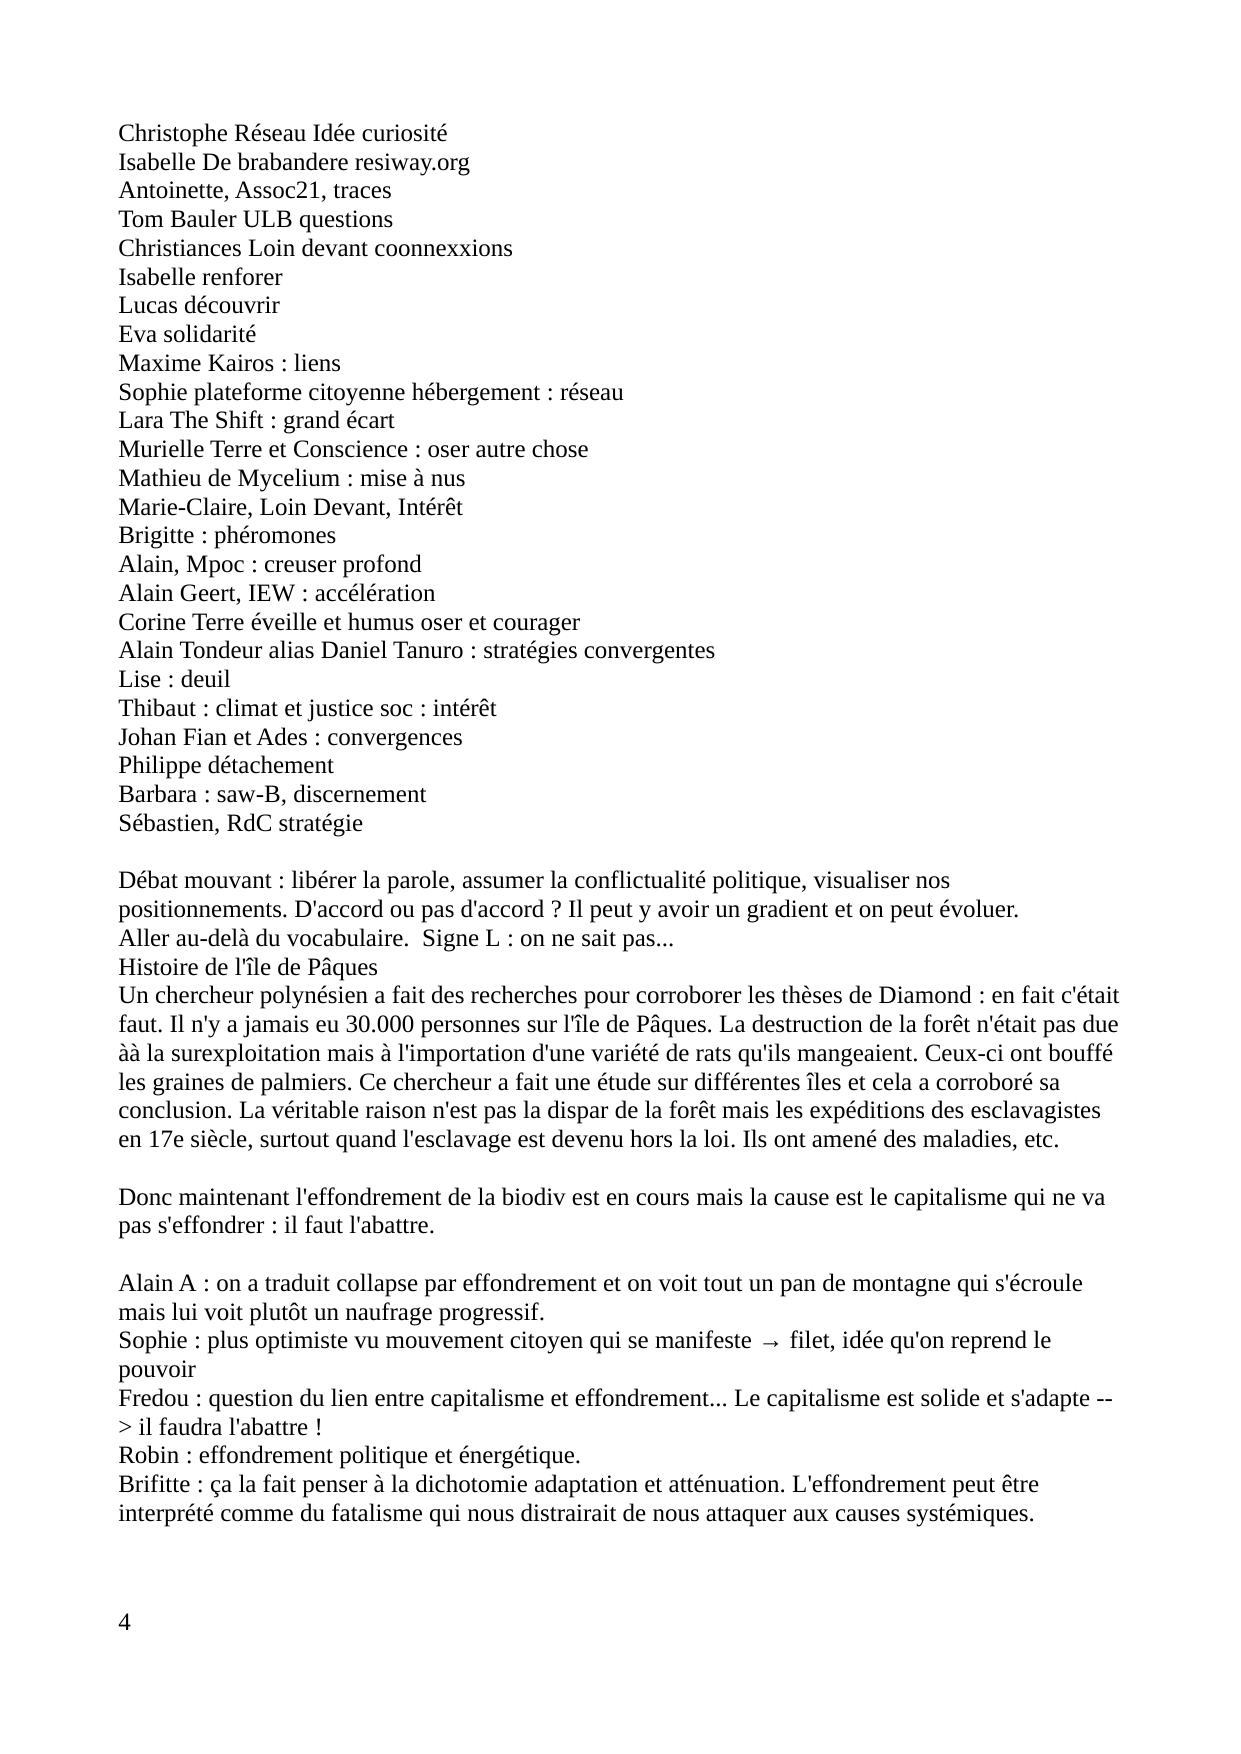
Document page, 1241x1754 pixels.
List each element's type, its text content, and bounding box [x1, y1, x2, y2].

text Robin : effondrement politique et énergétique. [118, 1441, 1122, 1469]
text Donc maintenant l'effondrement de la biodiv est en cours mais la cause est le capitalisme qui ne va pas s'effondrer : il faut l'abattre. [118, 1182, 1122, 1239]
text Thibaut : climat et justice soc : intérêt [118, 693, 1122, 722]
text Tom Bauler ULB questions [118, 204, 1122, 233]
text Débat mouvant : libérer la parole, assumer la conflictualité politique, visualiser nos positionnements. D'accord ou pas d'accord ? Il peut y avoir un gradient et on peut évoluer. [118, 866, 1122, 923]
text Mathieu de Mycelium : mise à nus [118, 463, 1122, 492]
text Christophe Réseau Idée curiosité [118, 118, 1122, 147]
text Alain Geert, IEW : accélération [118, 578, 1122, 607]
text Sophie plateforme citoyenne hébergement : réseau [118, 377, 1122, 406]
text Lara The Shift : grand écart [118, 406, 1122, 434]
text Alain Tondeur alias Daniel Tanuro : stratégies convergentes [118, 636, 1122, 664]
text Corine Terre éveille et humus oser et courager [118, 607, 1122, 636]
text Brifitte : ça la fait penser à la dichotomie adaptation et atténuation. L'effondrement peut être interprété comme du fatalisme qui nous distrairait de nous attaquer aux causes systémiques. [118, 1469, 1122, 1527]
text Antoinette, Assoc21, traces [118, 176, 1122, 204]
text Brigitte : phéromones [118, 521, 1122, 549]
text Christiances Loin devant coonnexxions [118, 233, 1122, 262]
text Philippe détachement [118, 751, 1122, 779]
text Histoire de l'île de Pâques [118, 952, 1122, 981]
text Lise : deuil [118, 664, 1122, 693]
text Un chercheur polynésien a fait des recherches pour corroborer les thèses de Diamond : en fait c'était faut. Il n'y a jamais eu 30.000 personnes sur l'île de Pâques. La destruction de la forêt n'était pas due àà la surexploitation mais à l'importation d'une variété de rats qu'ils mangeaient. Ceux-ci ont bouffé les graines de palmiers. Ce chercheur a fait une étude sur différentes îles et cela a corroboré sa conclusion. La véritable raison n'est pas la dispar de la forêt mais les expéditions des esclavagistes en 17e siècle, surtout quand l'esclavage est devenu hors la loi. Ils ont amené des maladies, etc. [118, 981, 1122, 1153]
text Alain, Mpoc : creuser profond [118, 549, 1122, 578]
text Marie-Claire, Loin Devant, Intérêt [118, 492, 1122, 521]
text Sébastien, RdC stratégie [118, 808, 1122, 837]
text Sophie : plus optimiste vu mouvement citoyen qui se manifeste → filet, idée qu'on reprend le pouvoir [118, 1326, 1122, 1383]
text Maxime Kairos : liens [118, 348, 1122, 377]
text Aller au-delà du vocabulaire. Signe L : on ne sait pas... [118, 923, 1122, 952]
text Eva solidarité [118, 319, 1122, 348]
text Murielle Terre et Conscience : oser autre chose [118, 434, 1122, 463]
text Barbara : saw-B, discernement [118, 779, 1122, 808]
text Isabelle renforer [118, 262, 1122, 291]
text Alain A : on a traduit collapse par effondrement et on voit tout un pan de montagne qui s'écroule mais lui voit plutôt un naufrage progressif. [118, 1268, 1122, 1326]
text Lucas découvrir [118, 291, 1122, 319]
text Fredou : question du lien entre capitalisme et effondrement... Le capitalisme est solide et s'adapte --> il faudra l'abattre ! [118, 1383, 1122, 1441]
text Johan Fian et Ades : convergences [118, 722, 1122, 751]
text Isabelle De brabandere resiway.org [118, 147, 1122, 176]
